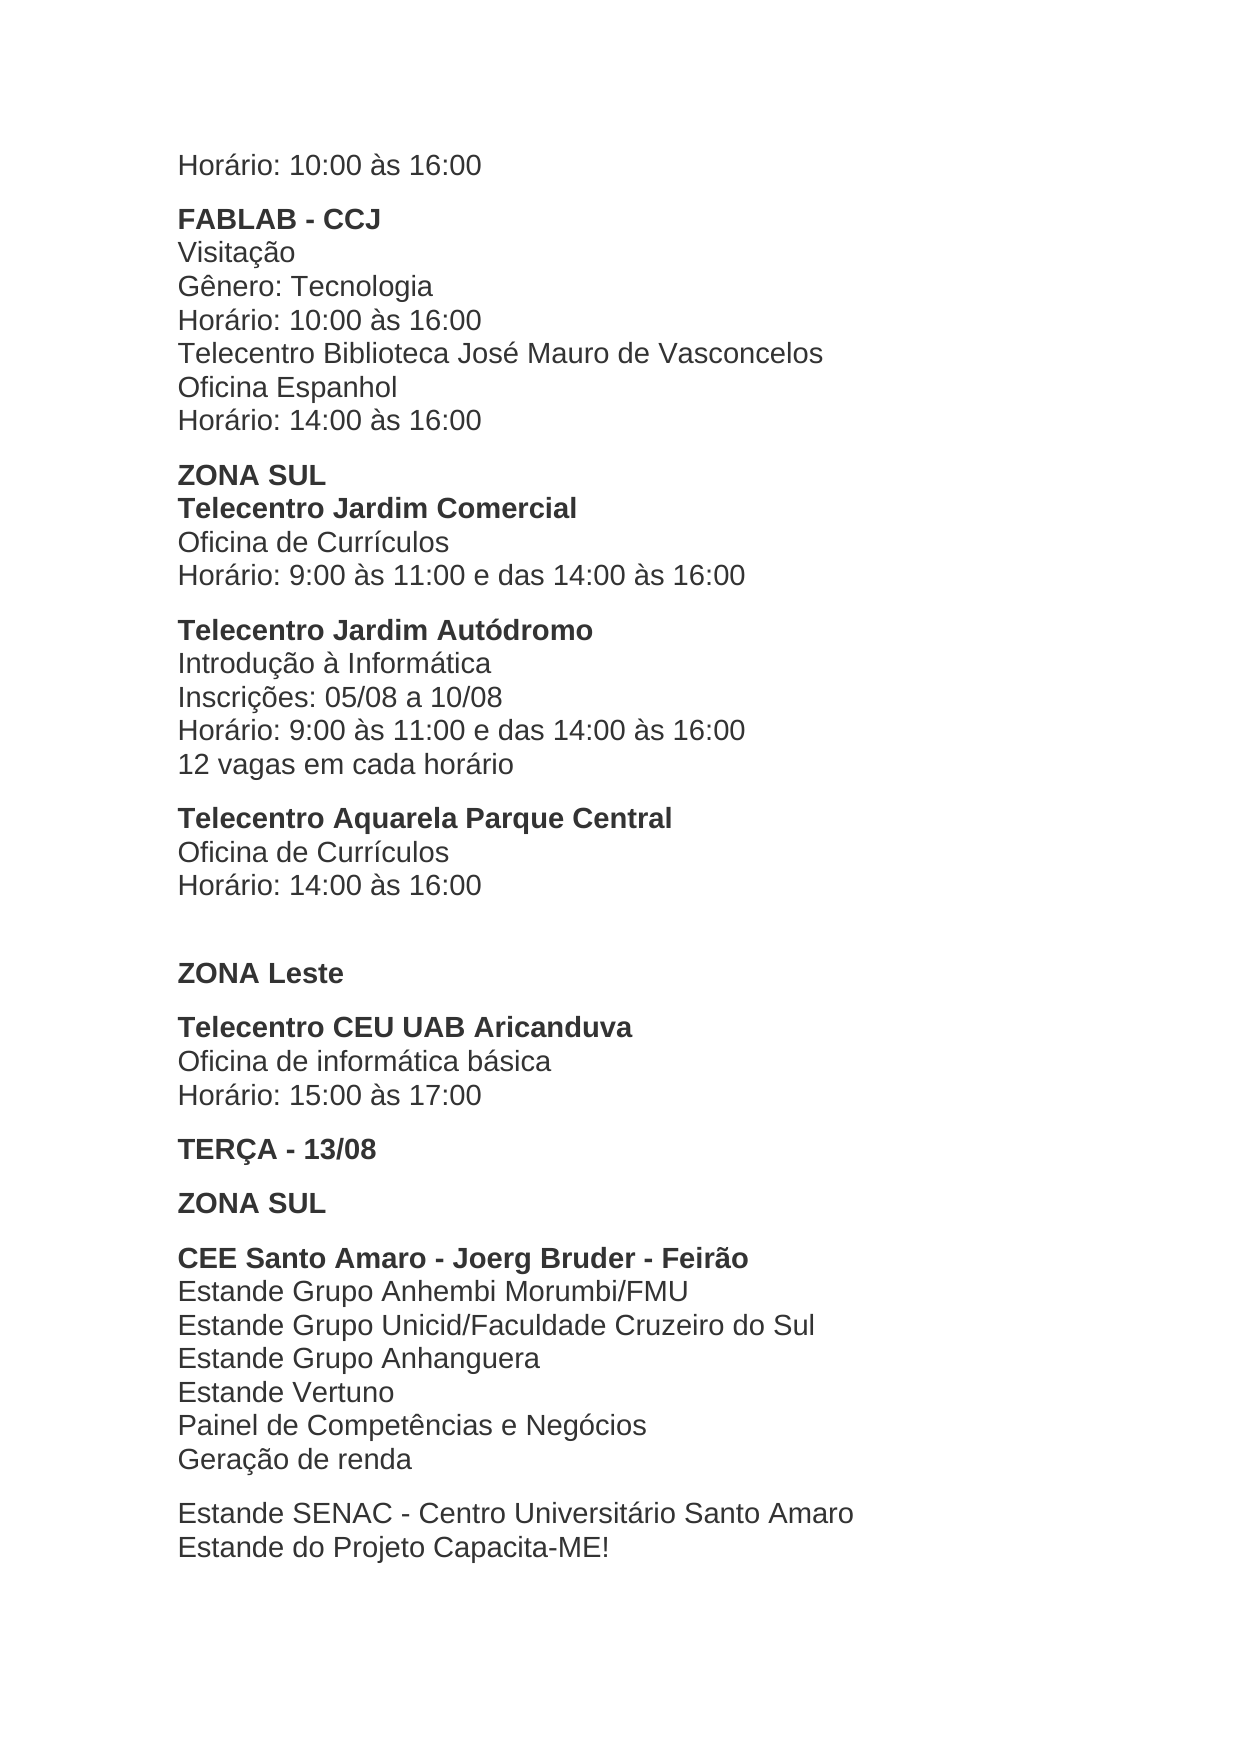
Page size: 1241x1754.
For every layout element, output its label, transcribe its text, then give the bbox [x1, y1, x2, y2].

text ZONA Leste [177, 923, 1063, 990]
text FABLAB - CCJ Visitação Gênero: Tecnologia Horário: 10:00 às 16:00 Telecentro Biblioteca José Mauro de Vasconcelos Oficina Espanhol Horário: 14:00 às 16:00 [177, 202, 1063, 437]
text Horário: 10:00 às 16:00 [177, 148, 1063, 181]
text ZONA SUL Telecentro Jardim Comercial Oficina de Currículos Horário: 9:00 às 11:00 e das 14:00 às 16:00 [177, 458, 1063, 592]
text Telecentro Aquarela Parque Central Oficina de Currículos Horário: 14:00 às 16:00 [177, 801, 1063, 902]
text Telecentro Jardim Autódromo Introdução à Informática Inscrições: 05/08 a 10/08 Horário: 9:00 às 11:00 e das 14:00 às 16:00 12 vagas em cada horário [177, 613, 1063, 780]
text Estande SENAC - Centro Universitário Santo Amaro Estande do Projeto Capacita-ME! [177, 1496, 1063, 1563]
text ZONA SUL [177, 1186, 1063, 1220]
text Telecentro CEU UAB Aricanduva Oficina de informática básica Horário: 15:00 às 17:00 [177, 1011, 1063, 1111]
text TERÇA - 13/08 [177, 1132, 1063, 1166]
text CEE Santo Amaro - Joerg Bruder - Feirão Estande Grupo Anhembi Morumbi/FMU Estande Grupo Unicid/Faculdade Cruzeiro do Sul Estande Grupo Anhanguera Estande Vertuno Painel de Competências e Negócios Geração de renda [177, 1241, 1063, 1476]
